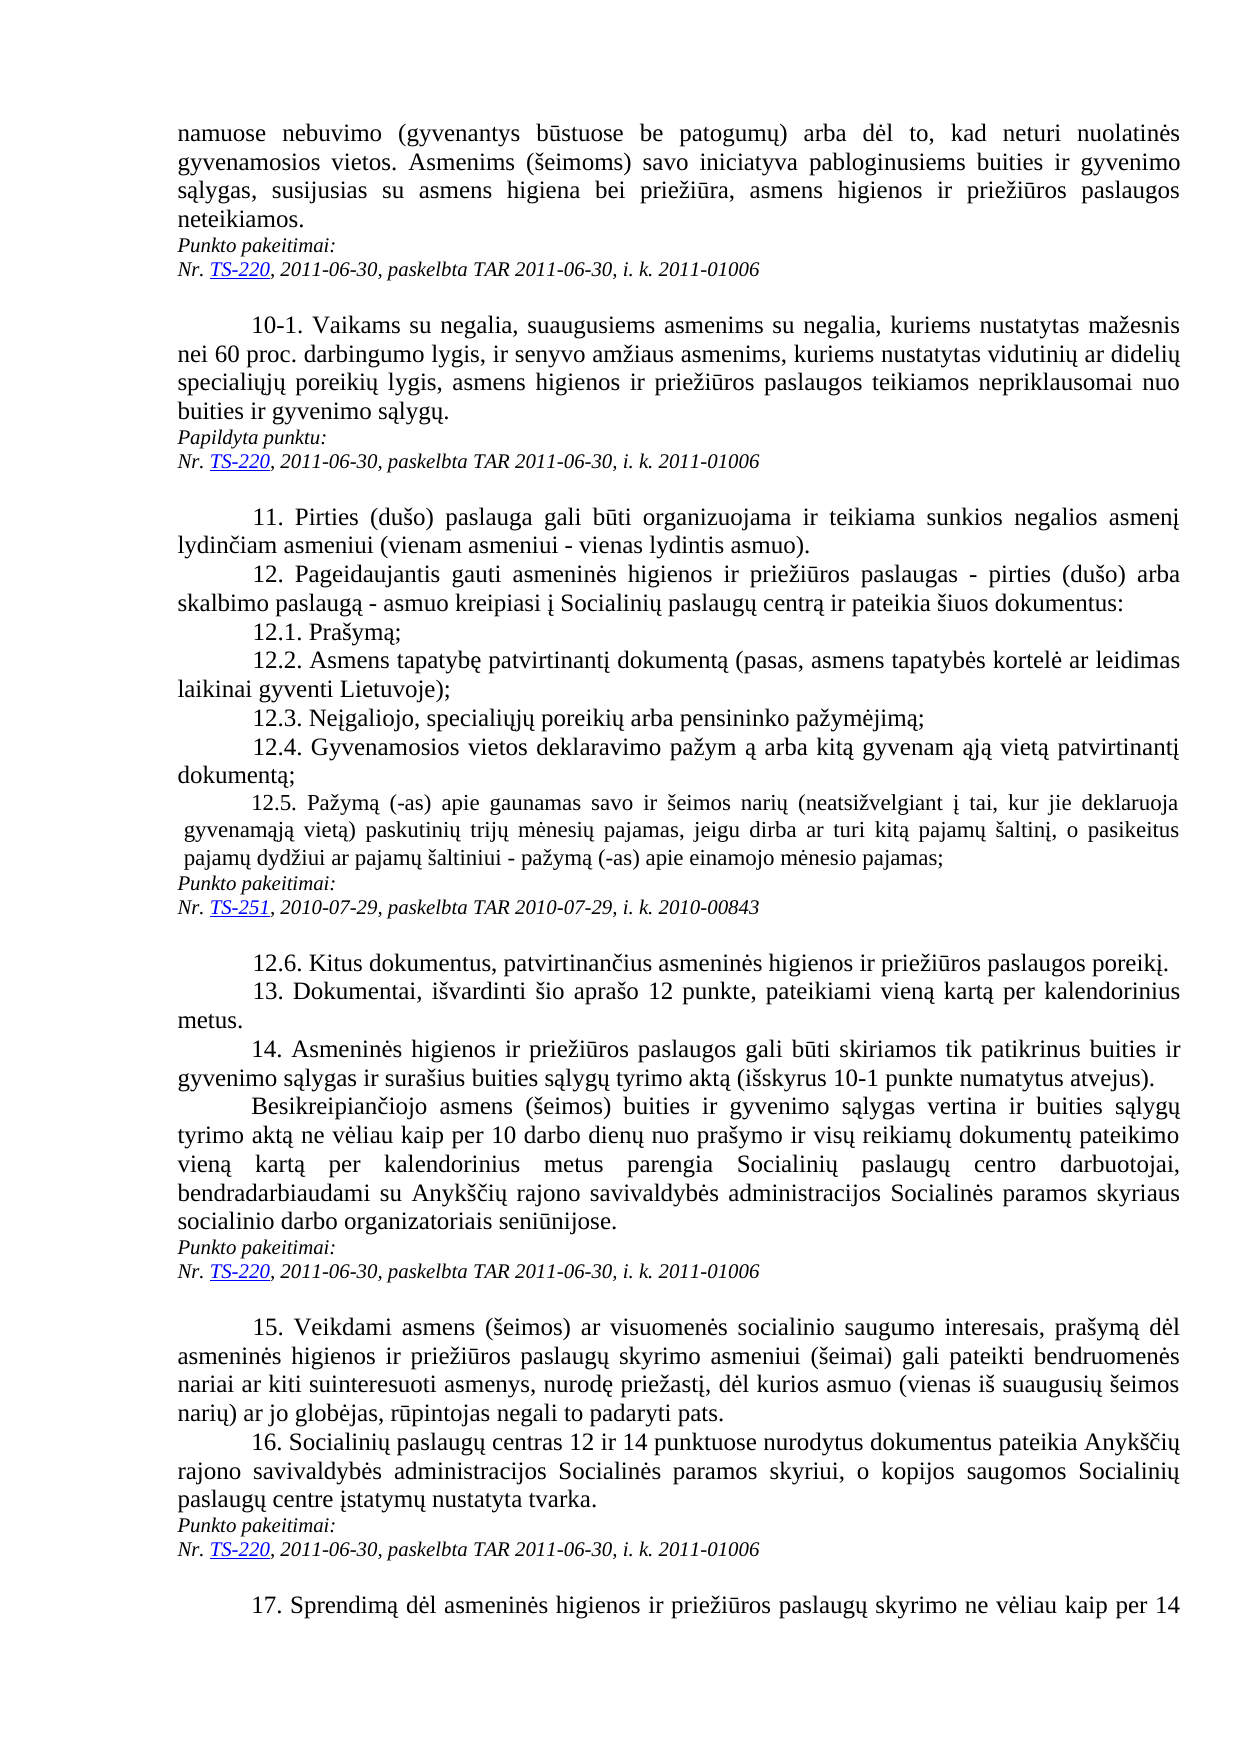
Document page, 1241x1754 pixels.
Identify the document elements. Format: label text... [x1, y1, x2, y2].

text 14. Asmeninės higienos ir priežiūros paslaugos gali būti skiriamos tik patikrinus buities ir gyvenimo sąlygas ir surašius buities sąlygų tyrimo aktą (išskyrus 10-1 punkte numatytus atvejus). [177, 1034, 1181, 1091]
text 16. Socialinių paslaugų centras 12 ir 14 punktuose nurodytus dokumentus pateikia Anykščių rajono savivaldybės administracijos Socialinės paramos skyriui, o kopijos saugomos Socialinių paslaugų centre įstatymų nustatyta tvarka. [177, 1427, 1181, 1513]
text Nr. TS-220, 2011-06-30, paskelbta TAR 2011-06-30, i. k. 2011-01006 [177, 449, 1181, 473]
text namuose nebuvimo (gyvenantys būstuose be patogumų) arba dėl to, kad neturi nuolatinės gyvenamosios vietos. Asmenims (šeimoms) savo iniciatyva pabloginusiems buities ir gyvenimo sąlygas, susijusias su asmens higiena bei priežiūra, asmens higienos ir priežiūros paslaugos neteikiamos. [177, 118, 1181, 233]
text 12.6. Kitus dokumentus, patvirtinančius asmeninės higienos ir priežiūros paslaugos poreikį. [177, 948, 1181, 976]
text Punkto pakeitimai: [177, 1235, 1181, 1259]
text Nr. TS-220, 2011-06-30, paskelbta TAR 2011-06-30, i. k. 2011-01006 [177, 257, 1181, 281]
text Papildyta punktu: [177, 425, 1181, 449]
text 12.3. Neįgaliojo, specialiųjų poreikių arba pensininko pažymėjimą; [177, 703, 1181, 732]
text Nr. TS-220, 2011-06-30, paskelbta TAR 2011-06-30, i. k. 2011-01006 [177, 1537, 1181, 1561]
text Punkto pakeitimai: [177, 233, 1181, 257]
text 12.5. Pažymą (-as) apie gaunamas savo ir šeimos narių (neatsižvelgiant į tai, kur jie deklaruoja gyvenamąją vietą) paskutinių trijų mėnesių pajamas, jeigu dirba ar turi kitą pajamų šaltinį, o pasikeitus pajamų dydžiui ar pajamų šaltiniui ‑ pažymą (-as) apie einamojo mėnesio pajamas; [183, 789, 1181, 871]
text 12. Pageidaujantis gauti asmeninės higienos ir priežiūros paslaugas - pirties (dušo) arba skalbimo paslaugą - asmuo kreipiasi į Socialinių paslaugų centrą ir pateikia šiuos dokumentus: [177, 559, 1181, 617]
text Besikreipiančiojo asmens (šeimos) buities ir gyvenimo sąlygas vertina ir buities sąlygų tyrimo aktą ne vėliau kaip per 10 darbo dienų nuo prašymo ir visų reikiamų dokumentų pateikimo vieną kartą per kalendorinius metus parengia Socialinių paslaugų centro darbuotojai, bendradarbiaudami su Anykščių rajono savivaldybės administracijos Socialinės paramos skyriaus socialinio darbo organizatoriais seniūnijose. [177, 1091, 1181, 1235]
text 12.1. Prašymą; [177, 617, 1181, 646]
text Nr. TS-251, 2010-07-29, paskelbta TAR 2010-07-29, i. k. 2010-00843 [177, 895, 1181, 919]
text 12.4. Gyvenamosios vietos deklaravimo pažym ą arba kitą gyvenam ąją vietą patvirtinantį dokumentą; [177, 732, 1181, 789]
text 12.2. Asmens tapatybę patvirtinantį dokumentą (pasas, asmens tapatybės kortelė ar leidimas laikinai gyventi Lietuvoje); [177, 646, 1181, 703]
text Nr. TS-220, 2011-06-30, paskelbta TAR 2011-06-30, i. k. 2011-01006 [177, 1259, 1181, 1283]
text Punkto pakeitimai: [177, 871, 1181, 895]
text Punkto pakeitimai: [177, 1513, 1181, 1537]
text 15. Veikdami asmens (šeimos) ar visuomenės socialinio saugumo interesais, prašymą dėl asmeninės higienos ir priežiūros paslaugų skyrimo asmeniui (šeimai) gali pateikti bendruomenės nariai ar kiti suinteresuoti asmenys, nurodę priežastį, dėl kurios asmuo (vienas iš suaugusių šeimos narių) ar jo globėjas, rūpintojas negali to padaryti pats. [177, 1312, 1181, 1427]
text 11. Pirties (dušo) paslauga gali būti organizuojama ir teikiama sunkios negalios asmenį lydinčiam asmeniui (vienam asmeniui - vienas lydintis asmuo). [177, 502, 1181, 559]
text 10-1. Vaikams su negalia, suaugusiems asmenims su negalia, kuriems nustatytas mažesnis nei 60 proc. darbingumo lygis, ir senyvo amžiaus asmenims, kuriems nustatytas vidutinių ar didelių specialiųjų poreikių lygis, asmens higienos ir priežiūros paslaugos teikiamos nepriklausomai nuo buities ir gyvenimo sąlygų. [177, 310, 1181, 425]
text 13. Dokumentai, išvardinti šio aprašo 12 punkte, pateikiami vieną kartą per kalendorinius metus. [177, 976, 1181, 1034]
text 17. Sprendimą dėl asmeninės higienos ir priežiūros paslaugų skyrimo ne vėliau kaip per 14 [177, 1590, 1181, 1619]
